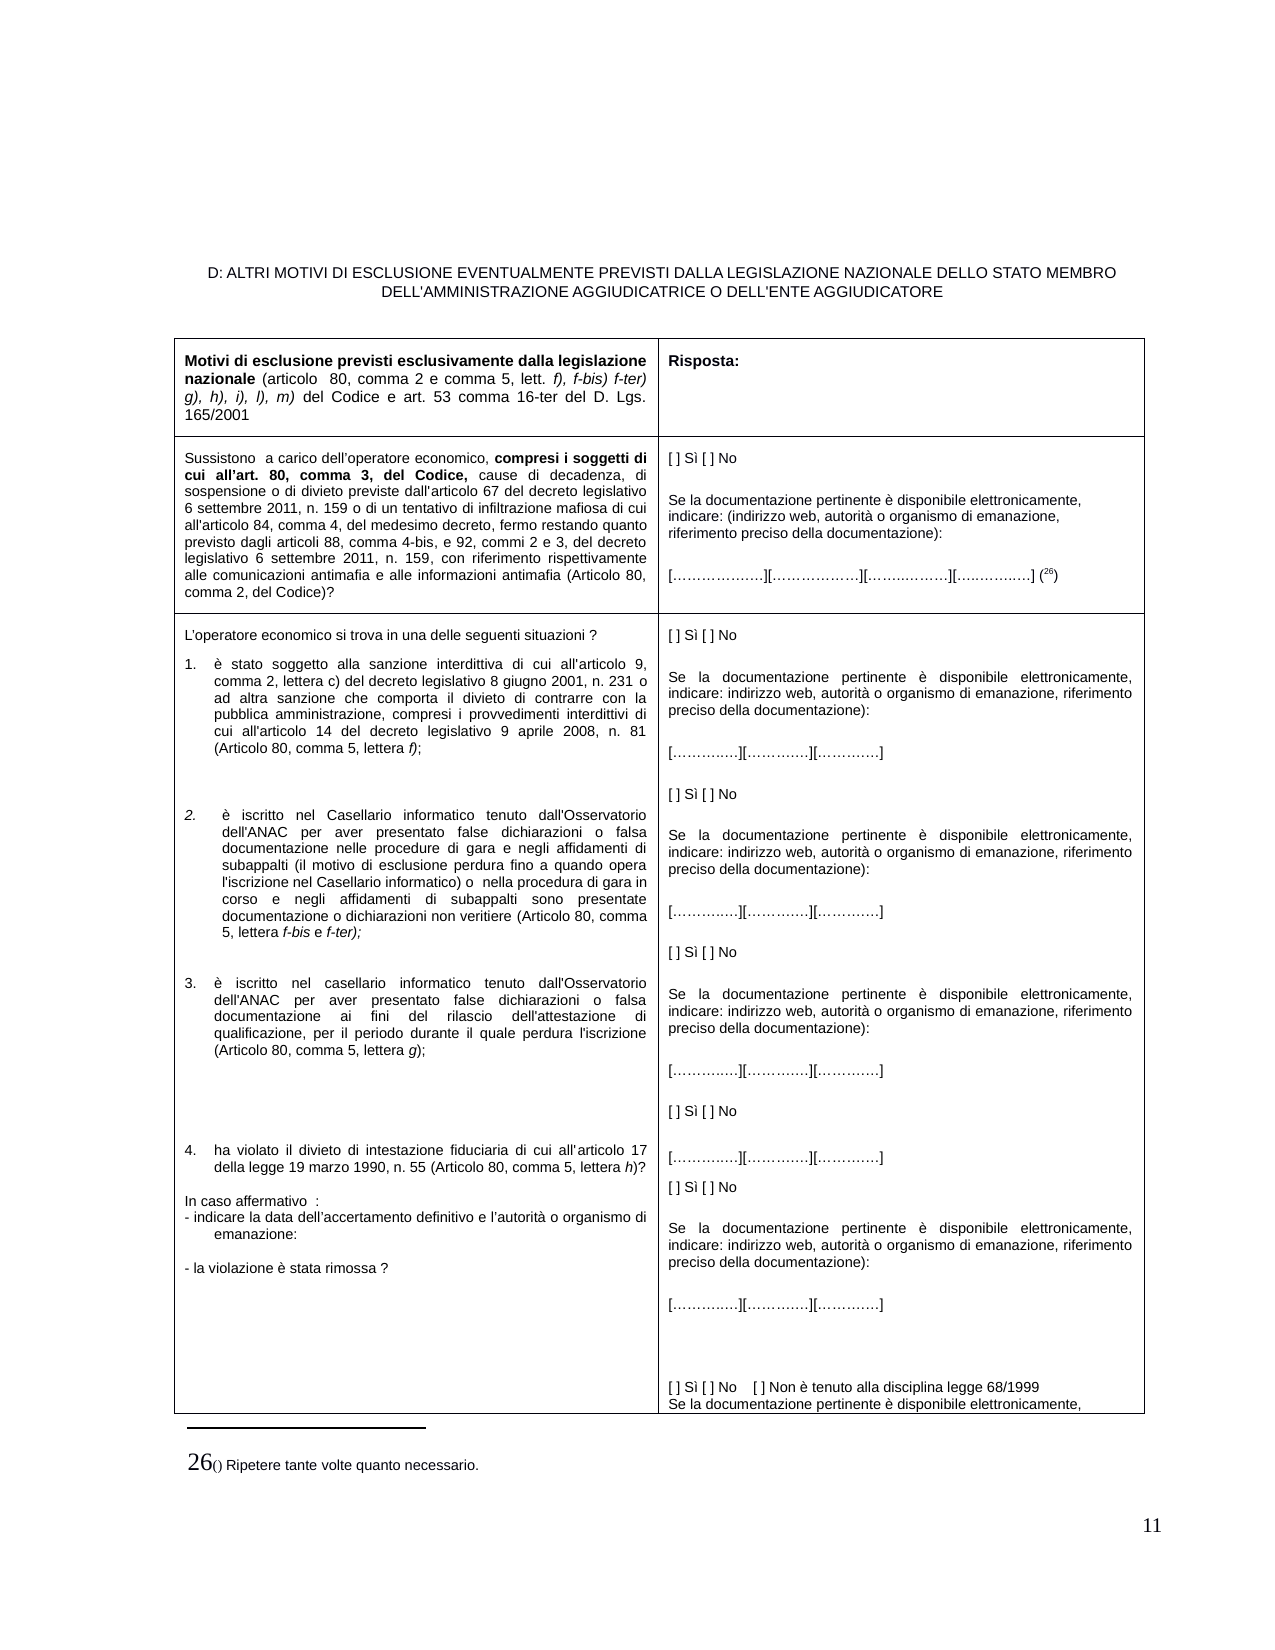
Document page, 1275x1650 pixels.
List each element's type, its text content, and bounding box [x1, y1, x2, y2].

title D: Altri motivi di esclusione eventualmente previsti dalla legislazione nazionale dello Stato membro dell'amministrazione aggiudicatrice o dell'ente aggiudicatore [187, 264, 1137, 300]
table_header Motivi di esclusione previsti esclusivamente dalla legislazione nazionale (articolo 80, comma 2 e comma 5, lett. f), f-bis) f-ter) g), h), i), l), m) del Codice e art. 53 comma 16-ter del D. Lgs. 165/2001 [175, 339, 658, 436]
table_cell [ ] Sì [ ] No Se la documentazione pertinente è disponibile elettronicamente, indicare: (indirizzo web, autorità o organismo di emanazione, riferimento preciso della documentazione): […………….…][………………][……..………][…..……..…] () [659, 437, 1144, 613]
table_cell [ ] Sì [ ] No Se la documentazione pertinente è disponibile elettronicamente, indicare: indirizzo web, autorità o organismo di emanazione, riferimento preciso della documentazione): [………..…][……….…][……….…] [ ] Sì [ ] No Se la documentazione pertinente è disponibile elettronicamente, indicare: indirizzo web, autorità o organismo di emanazione, riferimento preciso della documentazione): [………..…][……….…][……….…] [ ] Sì [ ] No Se la documentazione pertinente è disponibile elettronicamente, indicare: indirizzo web, autorità o organismo di emanazione, riferimento preciso della documentazione): [………..…][……….…][……….…] [ ] Sì [ ] No [………..…][……….…][……….…] [ ] Sì [ ] No Se la documentazione pertinente è disponibile elettronicamente, indicare: indirizzo web, autorità o organismo di emanazione, riferimento preciso della documentazione): [………..…][……….…][……….…] [ ] Sì [ ] No [ ] Non è tenuto alla disciplina legge 68/1999 Se la documentazione pertinente è disponibile elettronicamente, [659, 614, 1144, 1412]
table_cell Sussistono a carico dell’operatore economico, compresi i soggetti di cui all’art. 80, comma 3, del Codice, cause di decadenza, di sospensione o di divieto previste dall'articolo 67 del decreto legislativo 6 settembre 2011, n. 159 o di un tentativo di infiltrazione mafiosa di cui all'articolo 84, comma 4, del medesimo decreto, fermo restando quanto previsto dagli articoli 88, comma 4-bis, e 92, commi 2 e 3, del decreto legislativo 6 settembre 2011, n. 159, con riferimento rispettivamente alle comunicazioni antimafia e alle informazioni antimafia (Articolo 80, comma 2, del Codice)? [175, 437, 658, 613]
table_header Risposta: [659, 339, 1144, 436]
table_cell L’operatore economico si trova in una delle seguenti situazioni ? è stato soggetto alla sanzione interdittiva di cui all'articolo 9, comma 2, lettera c) del decreto legislativo 8 giugno 2001, n. 231 o ad altra sanzione che comporta il divieto di contrarre con la pubblica amministrazione, compresi i provvedimenti interdittivi di cui all'articolo 14 del decreto legislativo 9 aprile 2008, n. 81 (Articolo 80, comma 5, lettera f); è iscritto nel Casellario informatico tenuto dall'Osservatorio dell'ANAC per aver presentato false dichiarazioni o falsa documentazione nelle procedure di gara e negli affidamenti di subappalti (il motivo di esclusione perdura fino a quando opera l'iscrizione nel Casellario informatico) o nella procedura di gara in corso e negli affidamenti di subappalti sono presentate documentazione o dichiarazioni non veritiere (Articolo 80, comma 5, lettera f-bis e f-ter); è iscritto nel casellario informatico tenuto dall'Osservatorio dell'ANAC per aver presentato false dichiarazioni o falsa documentazione ai fini del rilascio dell'attestazione di qualificazione, per il periodo durante il quale perdura l'iscrizione (Articolo 80, comma 5, lettera g); ha violato il divieto di intestazione fiduciaria di cui all'articolo 17 della legge 19 marzo 1990, n. 55 (Articolo 80, comma 5, lettera h)? In caso affermativo : - indicare la data dell’accertamento definitivo e l’autorità o organismo di emanazione: - la violazione è stata rimossa ? è in regola con le norme che disciplinano il diritto al lavoro dei disabili di cui alla legge 12 marzo 1999, n. 68 (Articolo 80, comma 5, lettera i); è stato vittima, o uno dei soggetti di cui all’art. 80, comma 3 del Codice, dei reati previsti e puniti dagli articoli 317 e 629 del codice penale aggravati ai sensi dell'articolo 7 del decreto-legge 13 maggio 1991, n. 152, convertito, con modificazioni, dalla legge 12 luglio 1991, n. 203? In caso affermativo: - ha denunciato i fatti all’autorità giudiziaria? - ricorrono i casi previsti all’articolo 4, primo comma, della Legge 24 novembre 1981, n. 689 (articolo 80, comma 5, lettera l) ? si trova rispetto ad un altro partecipante alla medesima procedura di affidamento, in una situazione di controllo di cui all'articolo 2359 del codice civile o in una qualsiasi relazione, anche di fatto, se la situazione di controllo o la relazione comporti che le offerte sono imputabili ad un unico centro decisionale (articolo 80, comma 5, lettera m)? [175, 614, 658, 1412]
